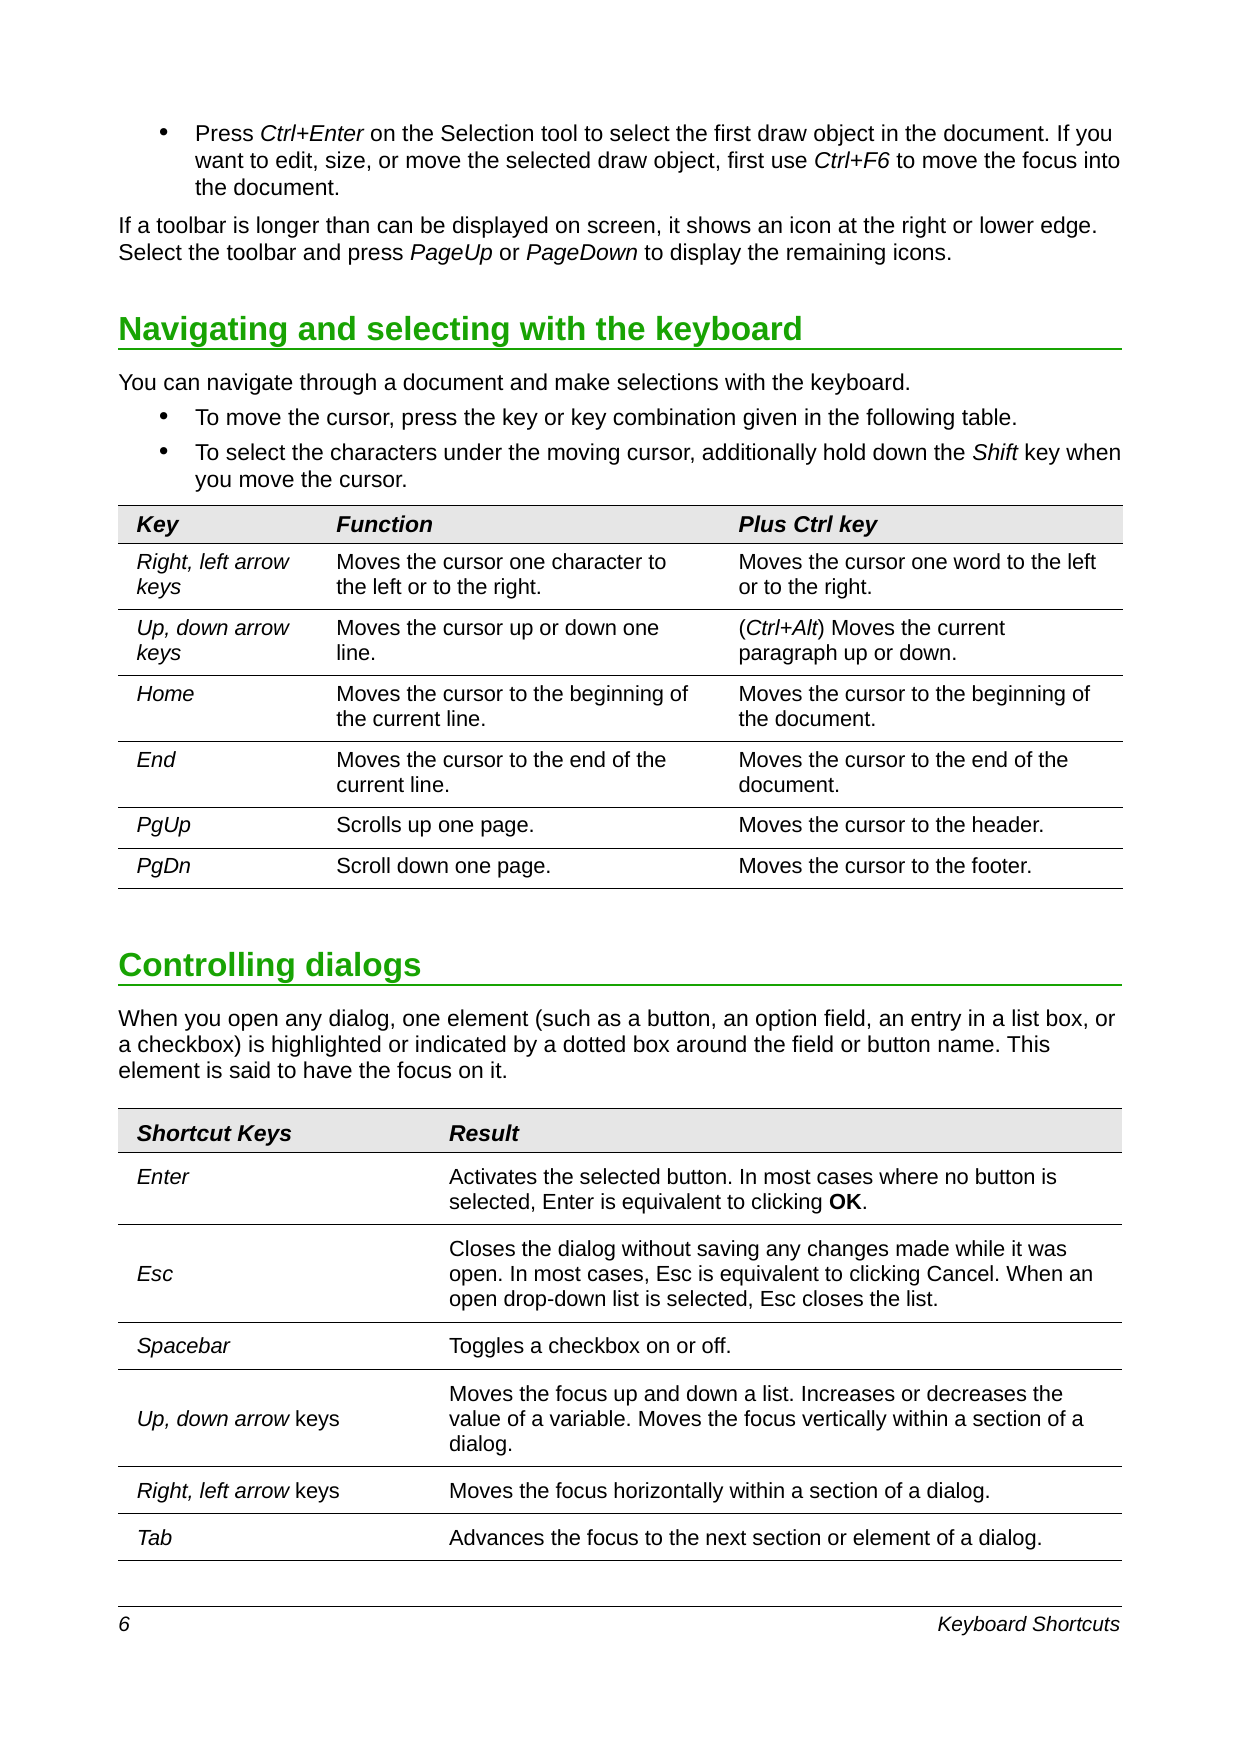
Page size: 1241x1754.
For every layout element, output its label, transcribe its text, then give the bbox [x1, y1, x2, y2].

table_header Plus Ctrl key [720, 506, 1123, 543]
table_cell Moves the cursor to the footer. [720, 849, 1123, 888]
table_cell PgUp [118, 808, 318, 847]
text When you open any dialog, one element (such as a button, an option field, an entry in a list box, or a checkbox) is highlighted or indicated by a dotted box around the field or button name. This element is said to have the focus on it. [118, 1005, 1122, 1084]
table_cell End [118, 742, 318, 807]
table_cell Enter [118, 1153, 431, 1224]
table_cell Up, down arrow keys [118, 1370, 431, 1466]
table_cell Home [118, 676, 318, 741]
subtitle Controlling dialogs [118, 945, 1122, 984]
table_cell (Ctrl+Alt) Moves the current paragraph up or down. [720, 610, 1123, 675]
table_cell Esc [118, 1225, 431, 1322]
table_cell Moves the cursor one word to the left or to the right. [720, 544, 1123, 609]
table_cell Moves the cursor to the end of the current line. [318, 742, 720, 807]
table_cell Tab [118, 1514, 431, 1560]
table_cell Scrolls up one page. [318, 808, 720, 847]
table_header Function [318, 506, 720, 543]
table_cell Moves the cursor up or down one line. [318, 610, 720, 675]
table_cell Closes the dialog without saving any changes made while it was open. In most cases, Esc is equivalent to clicking Cancel. When an open drop-down list is selected, Esc closes the list. [431, 1225, 1122, 1322]
table_cell Moves the focus up and down a list. Increases or decreases the value of a variable. Moves the focus vertically within a section of a dialog. [431, 1370, 1122, 1466]
table_cell Moves the focus horizontally within a section of a dialog. [431, 1467, 1122, 1513]
table_header Shortcut Keys [118, 1109, 431, 1152]
list You can navigate through a document and make selections with the keyboard. [118, 369, 1122, 395]
subtitle Navigating and selecting with the keyboard [118, 309, 1122, 348]
table_cell Moves the cursor to the beginning of the current line. [318, 676, 720, 741]
table_cell Up, down arrow keys [118, 610, 318, 675]
list To move the cursor, press the key or key combination given in the following table. [156, 402, 1122, 431]
list To select the characters under the moving cursor, additionally hold down the Shift key when you move the cursor. [156, 437, 1122, 493]
text If a toolbar is longer than can be displayed on screen, it shows an icon at the right or lower edge. Select the toolbar and press PageUp or PageDown to display the remaining icons. [118, 212, 1122, 265]
table_cell Moves the cursor to the end of the document. [720, 742, 1123, 807]
table_cell Moves the cursor to the beginning of the document. [720, 676, 1123, 741]
list Press Ctrl+Enter on the Selection tool to select the first draw object in the document. If you want to edit, size, or move the selected draw object, first use Ctrl+F6 to move the focus into the document. [156, 118, 1122, 200]
table_header Key [118, 506, 318, 543]
table_cell Advances the focus to the next section or element of a dialog. [431, 1514, 1122, 1560]
table_cell Toggles a checkbox on or off. [431, 1323, 1122, 1369]
table_header Result [431, 1109, 1122, 1152]
table_cell Scroll down one page. [318, 849, 720, 888]
table_cell Moves the cursor one character to the left or to the right. [318, 544, 720, 609]
table_cell Spacebar [118, 1323, 431, 1369]
table_cell Activates the selected button. In most cases where no button is selected, Enter is equivalent to clicking OK. [431, 1153, 1122, 1224]
table_cell Right, left arrow keys [118, 1467, 431, 1513]
table_cell Right, left arrow keys [118, 544, 318, 609]
table_cell PgDn [118, 849, 318, 888]
table_cell Moves the cursor to the header. [720, 808, 1123, 847]
